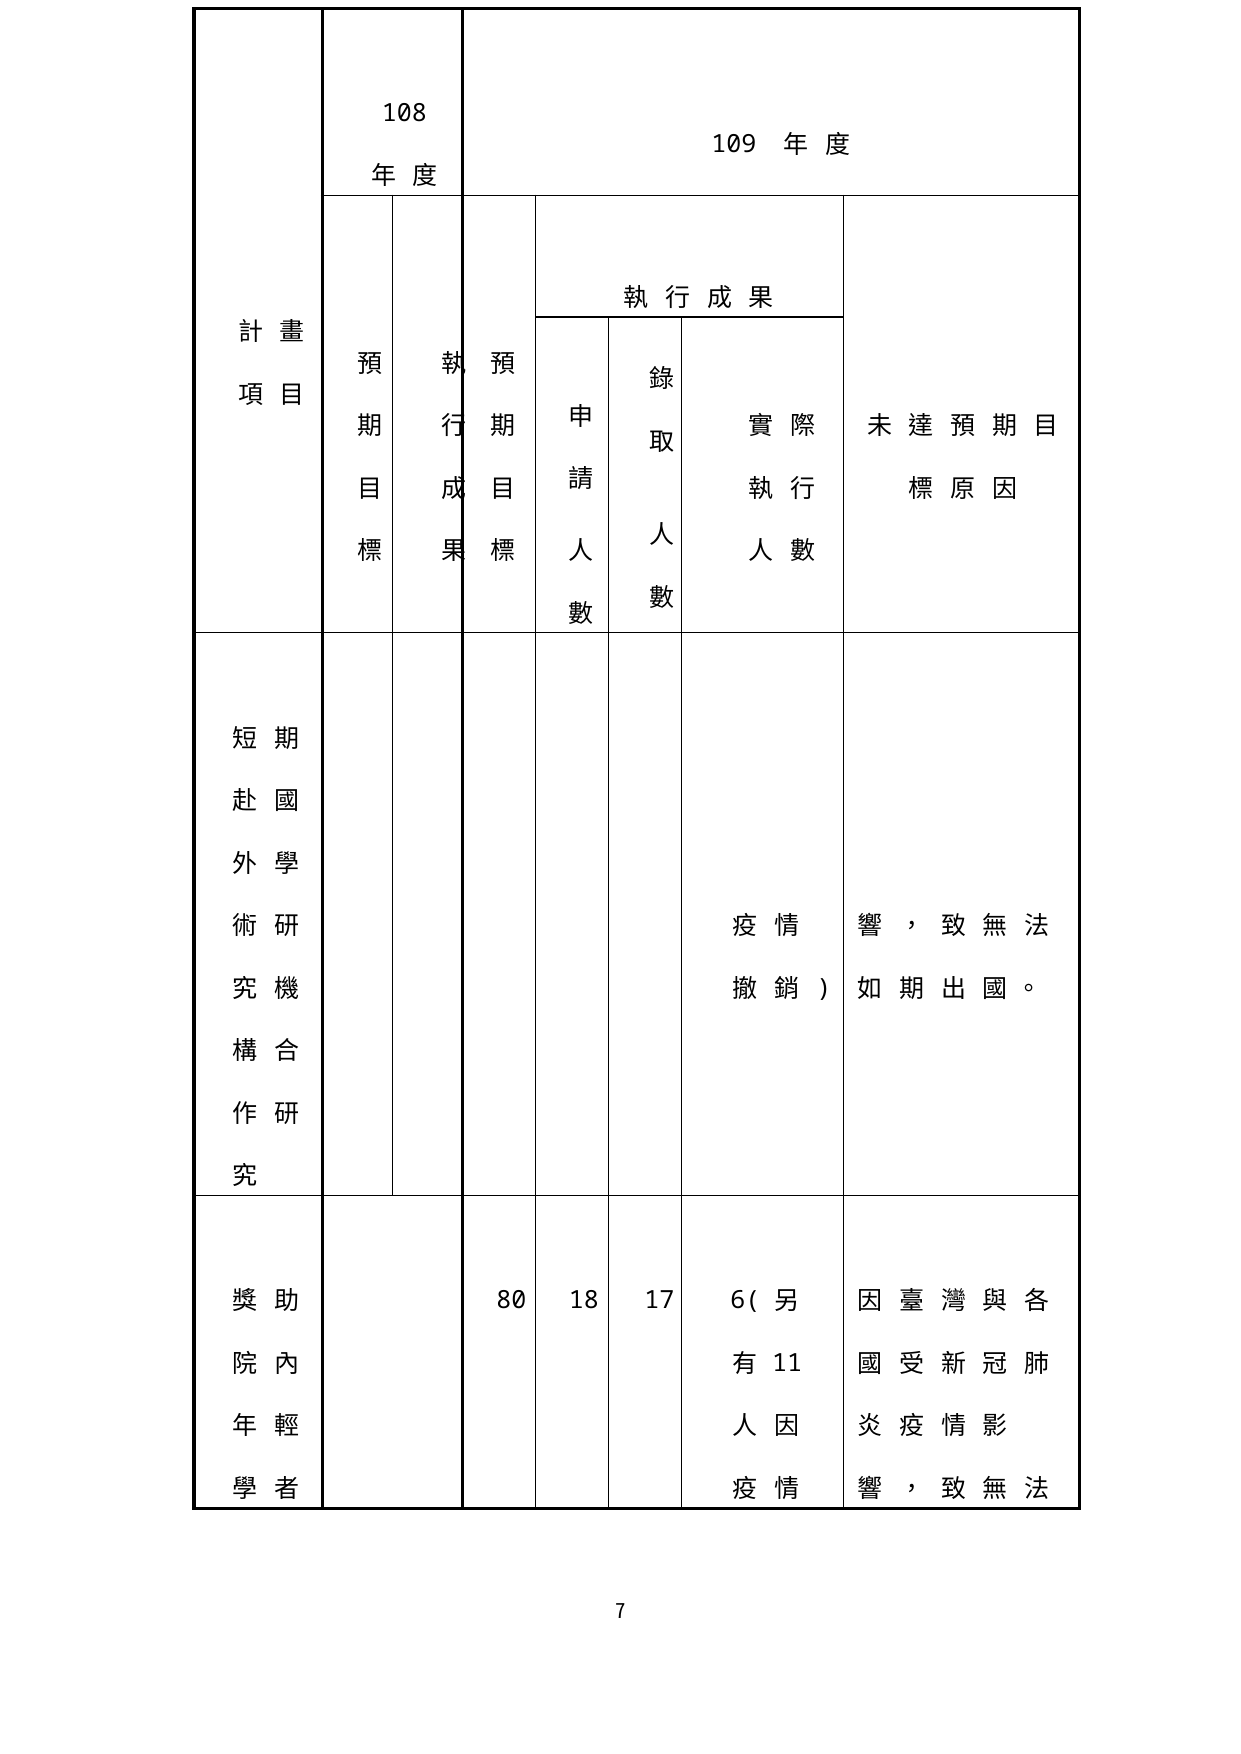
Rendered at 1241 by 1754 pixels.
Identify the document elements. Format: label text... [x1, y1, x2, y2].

table_cell [324, 633, 392, 1194]
table_header 108年度 [324, 10, 461, 194]
table_cell 響，致無法如期出國。 [844, 633, 1078, 1194]
table_cell 80 [464, 1196, 535, 1507]
table_cell 執行成果 [536, 196, 843, 316]
table_cell [393, 633, 461, 1194]
table_cell 錄取 人數 [609, 318, 681, 632]
table_cell [464, 633, 535, 1194]
table_cell 未達預期目標原因 [844, 196, 1078, 632]
table_cell 獎助院內年輕學者 [196, 1196, 321, 1507]
table_cell [536, 633, 608, 1194]
table_cell 執行成果 [393, 196, 461, 632]
table_cell 因臺灣與各國受新冠肺炎疫情影響，致無法 [844, 1196, 1078, 1507]
table_cell 短期赴國外學術研究機構合作研究 [196, 633, 321, 1194]
table_cell 實際執行人數 [682, 318, 843, 632]
table_cell 申請 人數 [536, 318, 608, 632]
table_header 計畫項目 [196, 10, 321, 632]
table_cell 17 [609, 1196, 681, 1507]
table_header 109年度 [464, 10, 1078, 194]
table_cell [324, 1196, 461, 1507]
table_cell 預期目標 [324, 196, 392, 632]
table_cell 6(另有11人因疫情 [682, 1196, 843, 1507]
table_cell 疫情撤銷) [682, 633, 843, 1194]
table_cell [609, 633, 681, 1194]
table_cell 18 [536, 1196, 608, 1507]
table_cell 預期目標 [464, 196, 535, 632]
